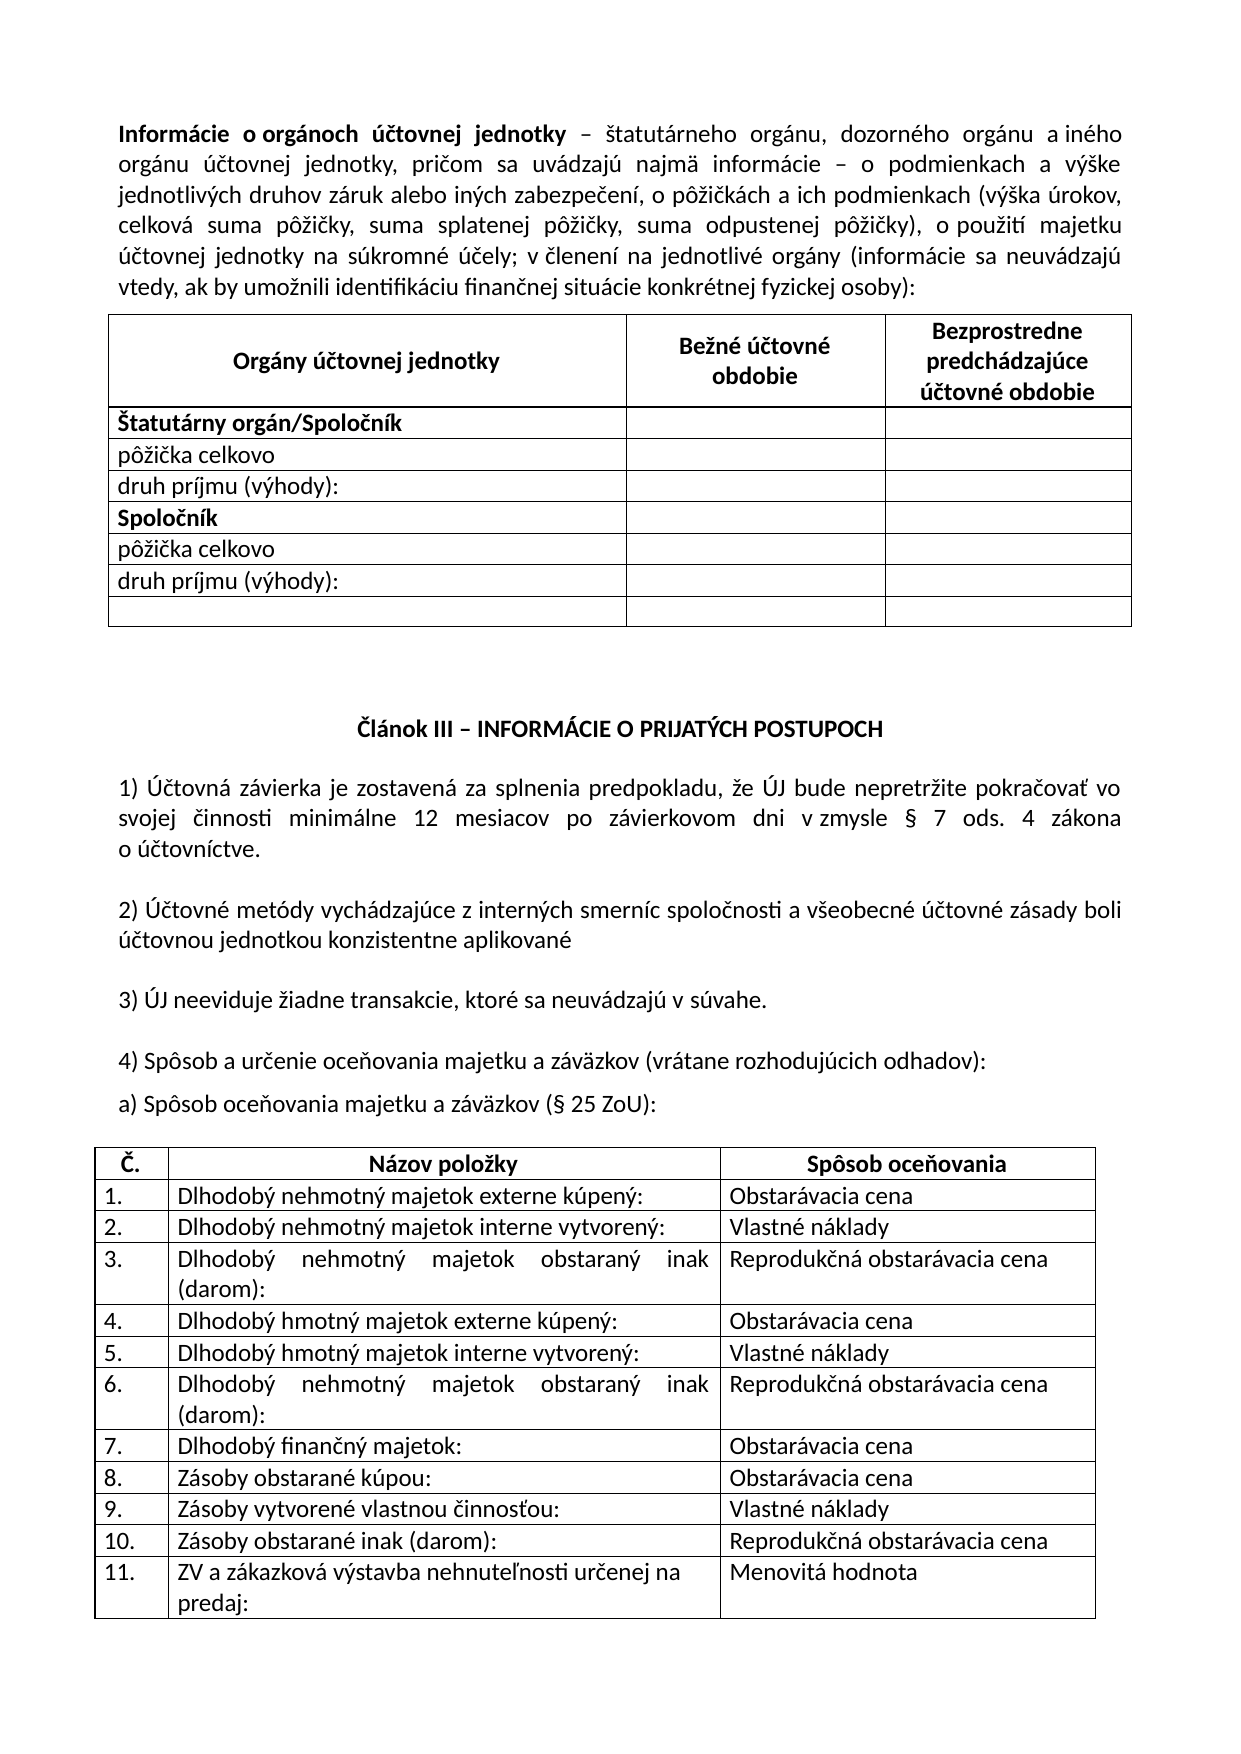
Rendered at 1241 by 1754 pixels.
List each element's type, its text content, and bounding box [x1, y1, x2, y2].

table_cell Spoločník [109, 502, 626, 533]
table_cell 5. [96, 1337, 168, 1367]
table_cell Obstarávacia cena [721, 1430, 1095, 1461]
table_cell [886, 408, 1131, 438]
table_header Názov položky [169, 1148, 720, 1179]
table_cell Obstarávacia cena [721, 1305, 1095, 1336]
table_cell Menovitá hodnota [721, 1557, 1095, 1618]
table_cell 11. [96, 1557, 168, 1618]
text a) Spôsob oceňovania majetku a záväzkov (§ 25 ZoU): [118, 1088, 1122, 1118]
table_cell 9. [96, 1494, 168, 1524]
table_cell Štatutárny orgán/Spoločník [109, 408, 626, 438]
text 2) Účtovné metódy vychádzajúce z interných smerníc spoločnosti a všeobecné účtovné zásady boli účtovnou jednotkou konzistentne aplikované [118, 894, 1122, 955]
table_cell [627, 597, 885, 626]
table_cell druh príjmu (výhody): [109, 565, 626, 596]
table_cell 7. [96, 1430, 168, 1461]
table_cell [886, 502, 1131, 533]
table_cell Dlhodobý hmotný majetok externe kúpený: [169, 1305, 720, 1336]
table_cell Obstarávacia cena [721, 1462, 1095, 1492]
table_header Bezprostredne predchádzajúce účtovné obdobie [886, 315, 1131, 406]
table_cell druh príjmu (výhody): [109, 471, 626, 501]
table_cell Dlhodobý nehmotný majetok obstaraný inak (darom): [169, 1368, 720, 1429]
table_cell [627, 534, 885, 564]
text 1) Účtovná závierka je zostavená za splnenia predpokladu, že ÚJ bude nepretržite pokračovať vo svojej činnosti minimálne 12 mesiacov po závierkovom dni v zmysle § 7 ods. 4 zákona o účtovníctve. [118, 772, 1122, 864]
table_cell Dlhodobý nehmotný majetok obstaraný inak (darom): [169, 1243, 720, 1304]
table_cell pôžička celkovo [109, 534, 626, 564]
table_cell 8. [96, 1462, 168, 1492]
table_cell [886, 439, 1131, 469]
table_cell [627, 408, 885, 438]
table_cell Dlhodobý nehmotný majetok externe kúpený: [169, 1180, 720, 1210]
table_cell Dlhodobý hmotný majetok interne vytvorený: [169, 1337, 720, 1367]
table_cell [627, 502, 885, 533]
table_cell Vlastné náklady [721, 1337, 1095, 1367]
table_cell Obstarávacia cena [721, 1180, 1095, 1210]
table_cell 3. [96, 1243, 168, 1304]
table_cell Dlhodobý nehmotný majetok interne vytvorený: [169, 1211, 720, 1242]
table_cell 1. [96, 1180, 168, 1210]
table_header Bežné účtovné obdobie [627, 315, 885, 406]
table_header Č. [96, 1148, 168, 1179]
table_cell Vlastné náklady [721, 1211, 1095, 1242]
table_cell Vlastné náklady [721, 1494, 1095, 1524]
table_cell Reprodukčná obstarávacia cena [721, 1368, 1095, 1429]
table_cell [886, 597, 1131, 626]
text 3) ÚJ neeviduje žiadne transakcie, ktoré sa neuvádzajú v súvahe. [118, 984, 1122, 1014]
table_cell [627, 439, 885, 469]
table_cell Zásoby obstarané kúpou: [169, 1462, 720, 1492]
table_cell Zásoby obstarané inak (darom): [169, 1525, 720, 1556]
table_cell Reprodukčná obstarávacia cena [721, 1525, 1095, 1556]
table_cell 6. [96, 1368, 168, 1429]
table_cell Reprodukčná obstarávacia cena [721, 1243, 1095, 1304]
table_cell Dlhodobý finančný majetok: [169, 1430, 720, 1461]
table_cell [109, 597, 626, 626]
table_header Spôsob oceňovania [721, 1148, 1095, 1179]
table_cell [886, 471, 1131, 501]
table_cell [886, 565, 1131, 596]
table_cell 2. [96, 1211, 168, 1242]
table_cell [886, 534, 1131, 564]
table_cell pôžička celkovo [109, 439, 626, 469]
text Článok III – INFORMÁCIE O PRIJATÝCH POSTUPOCH [118, 713, 1122, 743]
table_cell ZV a zákazková výstavba nehnuteľnosti určenej na predaj: [169, 1557, 720, 1618]
text 4) Spôsob a určenie oceňovania majetku a záväzkov (vrátane rozhodujúcich odhadov): [118, 1045, 1122, 1076]
table_cell [627, 565, 885, 596]
table_header Orgány účtovnej jednotky [109, 315, 626, 406]
text Informácie o orgánoch účtovnej jednotky – štatutárneho orgánu, dozorného orgánu a iného orgánu účtovnej jednotky, pričom sa uvádzajú najmä informácie – o podmienkach a výške jednotlivých druhov záruk alebo iných zabezpečení, o pôžičkách a ich podmienkach (výška úrokov, celková suma pôžičky, suma splatenej pôžičky, suma odpustenej pôžičky), o použití majetku účtovnej jednotky na súkromné účely; v členení na jednotlivé orgány (informácie sa neuvádzajú vtedy, ak by umožnili identifikáciu finančnej situácie konkrétnej fyzickej osoby): [118, 118, 1122, 301]
table_cell [627, 471, 885, 501]
table_cell 4. [96, 1305, 168, 1336]
table_cell 10. [96, 1525, 168, 1556]
table_cell Zásoby vytvorené vlastnou činnosťou: [169, 1494, 720, 1524]
